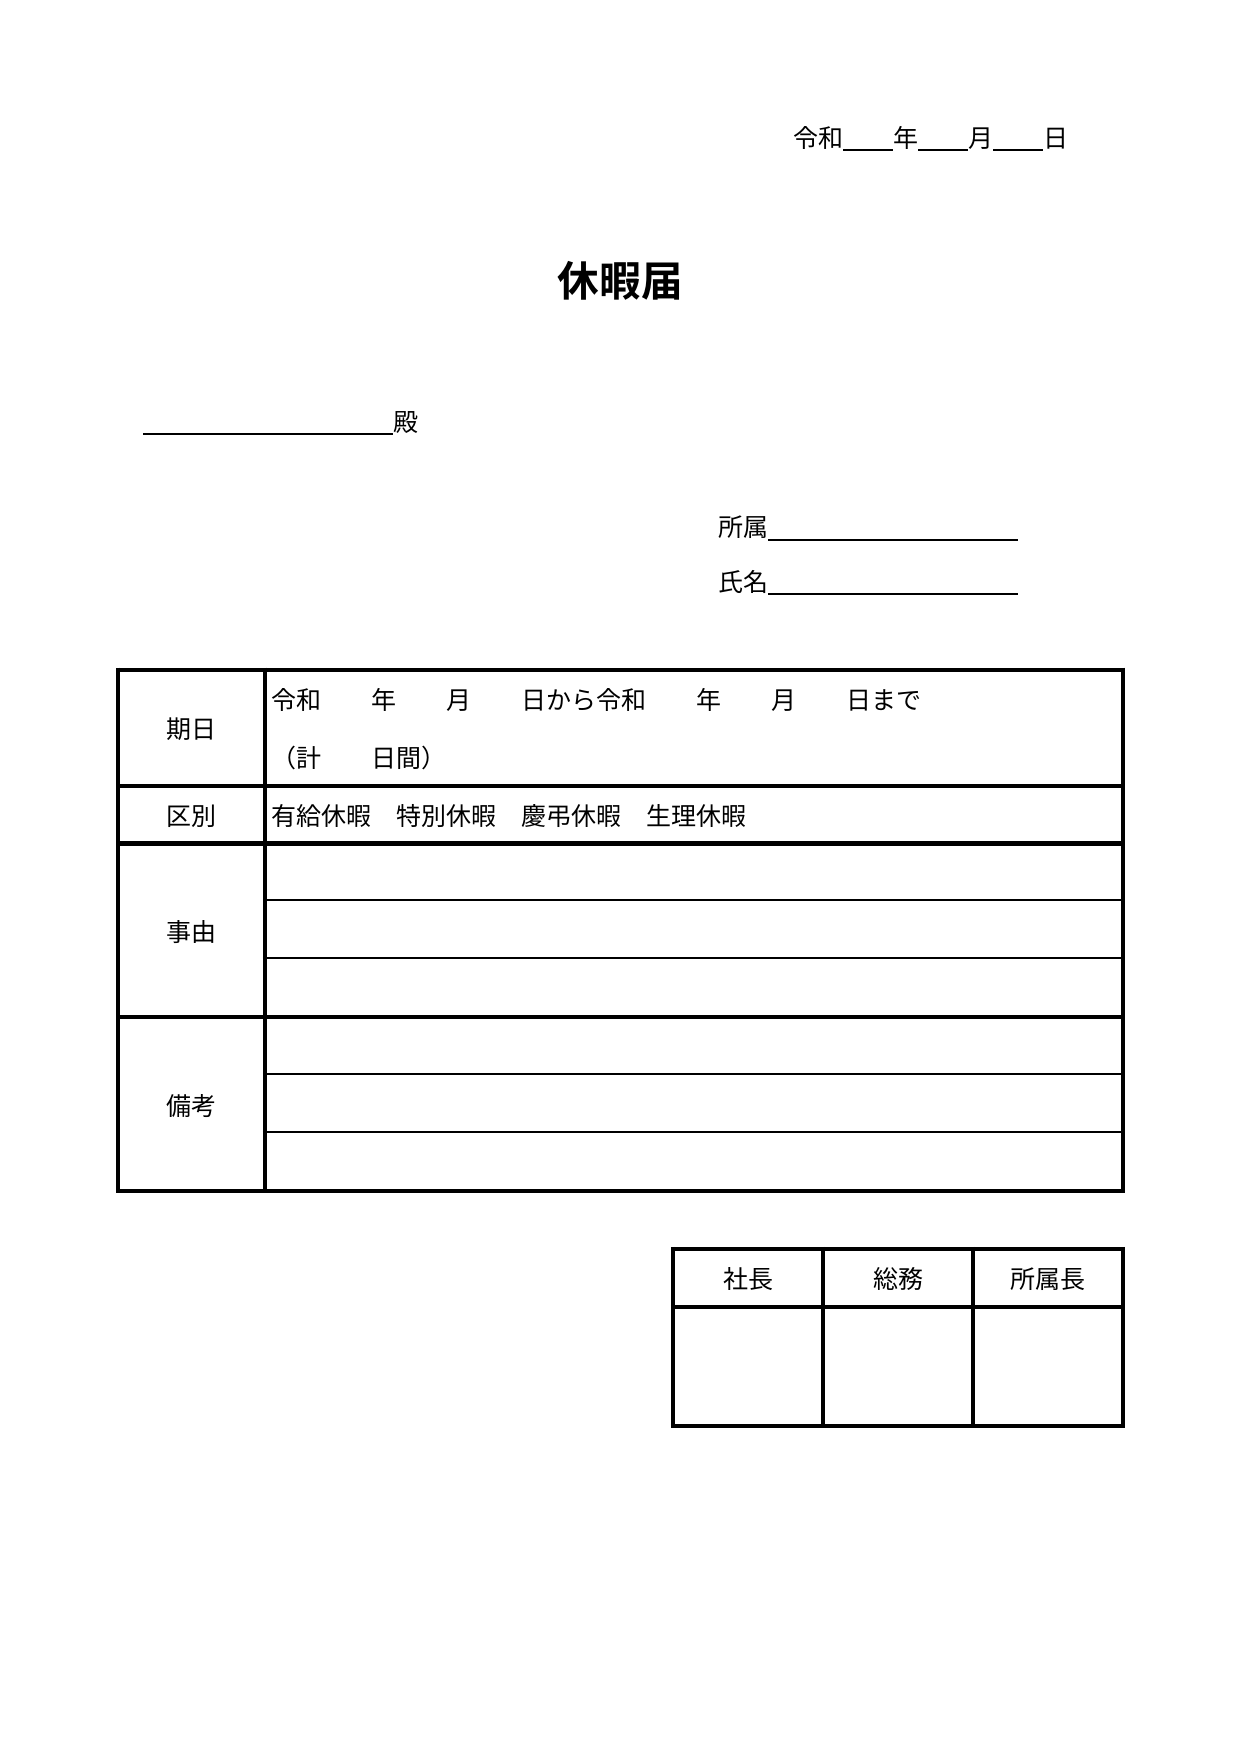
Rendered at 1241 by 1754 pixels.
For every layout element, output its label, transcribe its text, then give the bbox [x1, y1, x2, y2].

text 殿 [118, 402, 1122, 439]
table_cell 事由 [120, 846, 263, 1015]
table_cell [267, 846, 1121, 899]
table_cell [267, 1133, 1121, 1189]
table_cell [267, 1019, 1121, 1073]
table_cell 総務 [825, 1251, 971, 1305]
table_cell 備考 [120, 1019, 263, 1189]
table_cell [675, 1309, 821, 1424]
table_cell [975, 1309, 1121, 1424]
table_header 令和 年 月 日から令和 年 月 日まで [267, 672, 1121, 726]
table_cell [267, 901, 1121, 957]
text 氏名 [118, 562, 1122, 598]
table_cell [267, 959, 1121, 1015]
table_cell 社長 [675, 1251, 821, 1305]
text 所属 [118, 508, 1122, 544]
table_cell [118, 1193, 1123, 1247]
table_cell （計 日間） [267, 726, 1121, 783]
table_header 期日 [120, 672, 263, 783]
table_cell [825, 1309, 971, 1424]
table_cell [118, 1247, 671, 1305]
table_cell [267, 1075, 1121, 1131]
table_cell [118, 1305, 671, 1424]
text 令和 年 月 日 [118, 118, 1122, 154]
table_cell 有給休暇 特別休暇 慶弔休暇 生理休暇 [267, 788, 1121, 841]
title 休暇届 [118, 248, 1122, 309]
table_cell 所属長 [975, 1251, 1121, 1305]
table_cell 区別 [120, 788, 263, 841]
